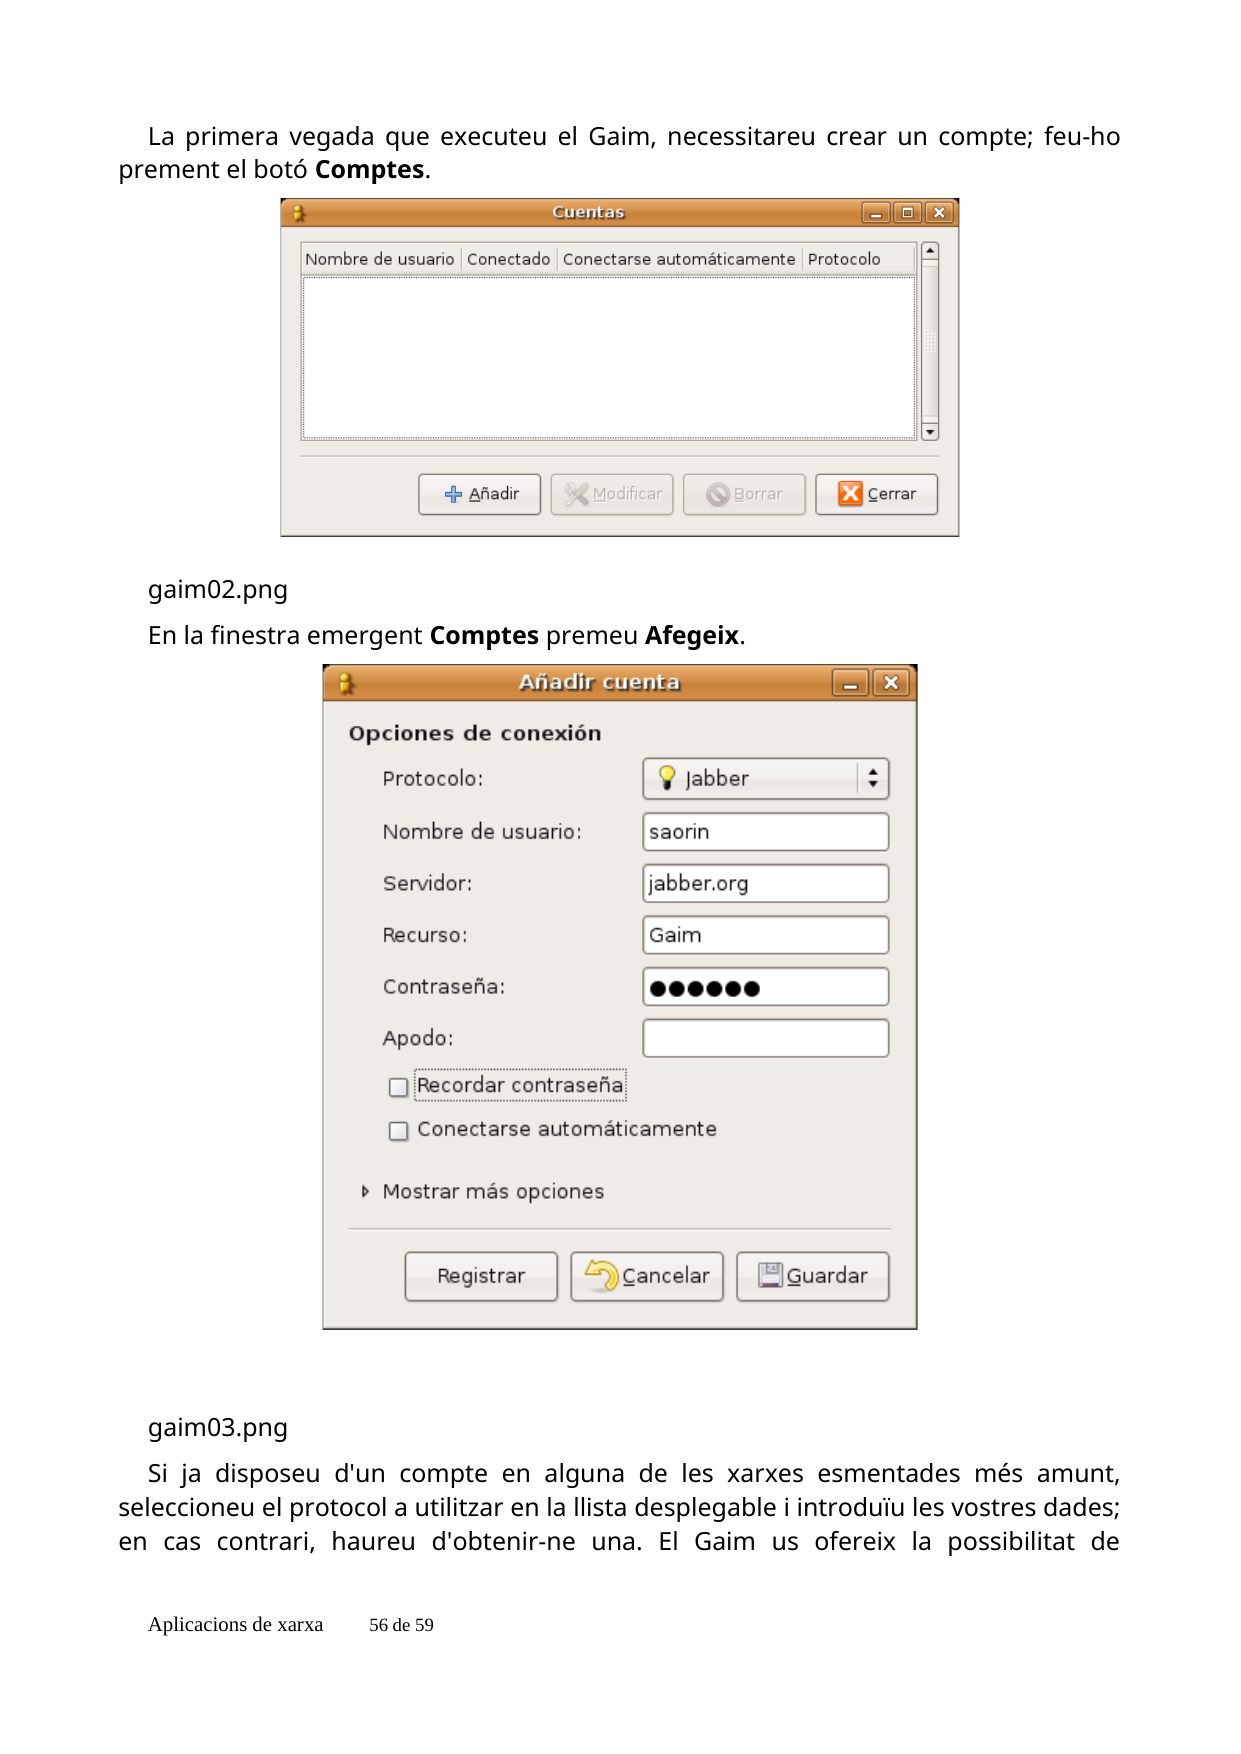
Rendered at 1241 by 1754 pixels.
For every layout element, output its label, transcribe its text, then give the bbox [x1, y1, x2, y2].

text Si ja disposeu d'un compte en alguna de les xarxes esmentades més amunt, seleccioneu el protocol a utilitzar en la llista desplegable i introduïu les vostres dades; en cas contrari, haureu d'obtenir-ne una. El Gaim us ofereix la possibilitat de [118, 1456, 1122, 1558]
text gaim03.png [118, 1409, 1122, 1443]
picture [280, 198, 960, 537]
picture [322, 664, 918, 1330]
text gaim02.png [118, 571, 1122, 605]
text En la finestra emergent Comptes premeu Afegeix. [118, 618, 1122, 652]
text La primera vegada que executeu el Gaim, necessitareu crear un compte; feu-ho prement el botó Comptes. [118, 118, 1122, 186]
